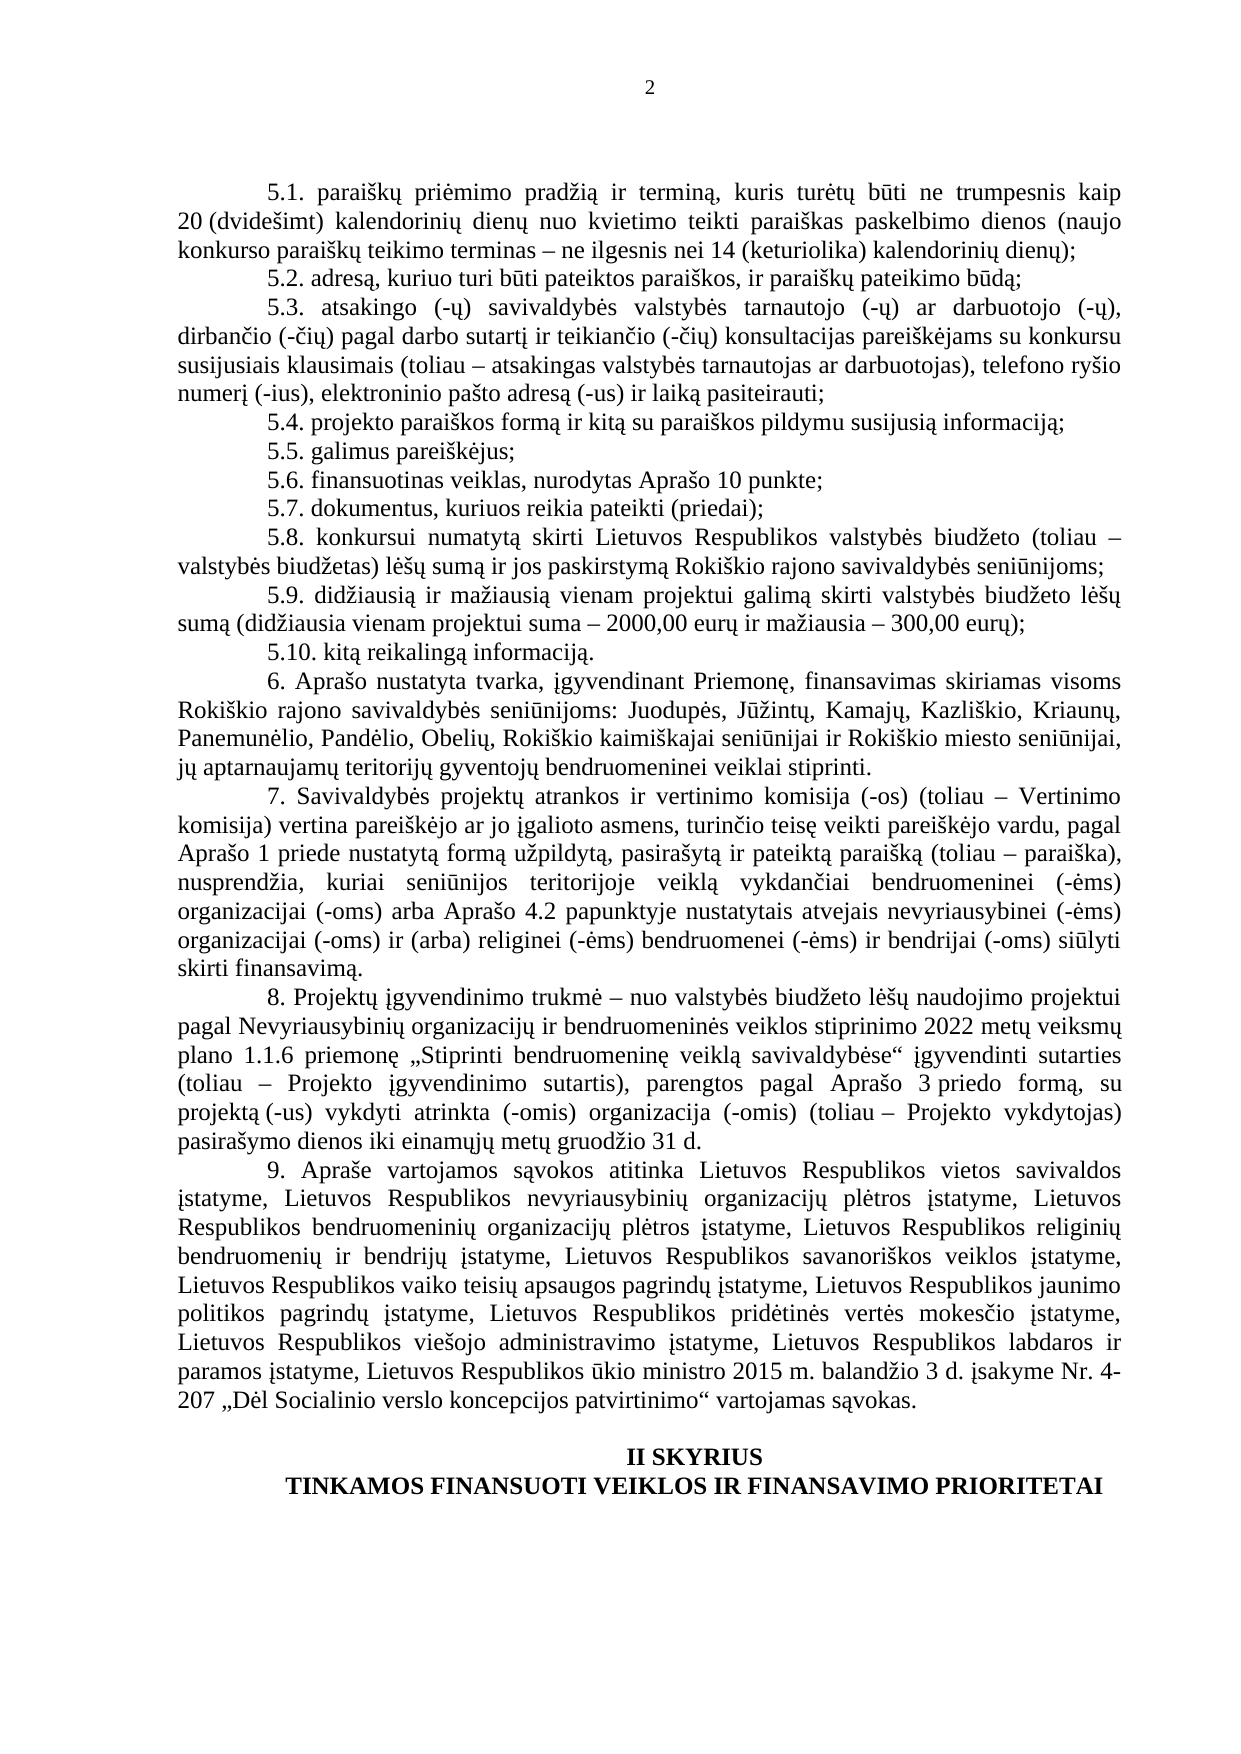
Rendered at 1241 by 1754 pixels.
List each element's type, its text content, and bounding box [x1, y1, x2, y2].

text 8. Projektų įgyvendinimo trukmė – nuo valstybės biudžeto lėšų naudojimo projektui pagal Nevyriausybinių organizacijų ir bendruomeninės veiklos stiprinimo 2022 metų veiksmų plano 1.1.6 priemonę „Stiprinti bendruomeninę veiklą savivaldybėse“ įgyvendinti sutarties (toliau – Projekto įgyvendinimo sutartis), parengtos pagal Aprašo 3 priedo formą, su projektą (-us) vykdyti atrinkta (-omis) organizacija (-omis) (toliau – Projekto vykdytojas) pasirašymo dienos iki einamųjų metų gruodžio 31 d. [177, 982, 1122, 1155]
text 5.2. adresą, kuriuo turi būti pateiktos paraiškos, ir paraiškų pateikimo būdą; [177, 263, 1122, 292]
text 5.3. atsakingo (-ų) savivaldybės valstybės tarnautojo (-ų) ar darbuotojo (-ų), dirbančio (-čių) pagal darbo sutartį ir teikiančio (-čių) konsultacijas pareiškėjams su konkursu susijusiais klausimais (toliau – atsakingas valstybės tarnautojas ar darbuotojas), telefono ryšio numerį (-ius), elektroninio pašto adresą (-us) ir laiką pasiteirauti; [177, 292, 1122, 407]
text 5.1. paraiškų priėmimo pradžią ir terminą, kuris turėtų būti ne trumpesnis kaip 20 (dvidešimt) kalendorinių dienų nuo kvietimo teikti paraiškas paskelbimo dienos (naujo konkurso paraiškų teikimo terminas – ne ilgesnis nei 14 (keturiolika) kalendorinių dienų); [177, 177, 1122, 263]
text II SKYRIUS [177, 1442, 1122, 1471]
text 5.6. finansuotinas veiklas, nurodytas Aprašo 10 punkte; [177, 465, 1122, 493]
text 9. Apraše vartojamos sąvokos atitinka Lietuvos Respublikos vietos savivaldos įstatyme, Lietuvos Respublikos nevyriausybinių organizacijų plėtros įstatyme, Lietuvos Respublikos bendruomeninių organizacijų plėtros įstatyme, Lietuvos Respublikos religinių bendruomenių ir bendrijų įstatyme, Lietuvos Respublikos savanoriškos veiklos įstatyme, Lietuvos Respublikos vaiko teisių apsaugos pagrindų įstatyme, Lietuvos Respublikos jaunimo politikos pagrindų įstatyme, Lietuvos Respublikos pridėtinės vertės mokesčio įstatyme, Lietuvos Respublikos viešojo administravimo įstatyme, Lietuvos Respublikos labdaros ir paramos įstatyme, Lietuvos Respublikos ūkio ministro 2015 m. balandžio 3 d. įsakyme Nr. 4-207 „Dėl Socialinio verslo koncepcijos patvirtinimo“ vartojamas sąvokas. [177, 1155, 1122, 1413]
text 5.10. kitą reikalingą informaciją. [177, 637, 1122, 666]
text 5.4. projekto paraiškos formą ir kitą su paraiškos pildymu susijusią informaciją; [177, 407, 1122, 436]
text 6. Aprašo nustatyta tvarka, įgyvendinant Priemonę, finansavimas skiriamas visoms Rokiškio rajono savivaldybės seniūnijoms: Juodupės, Jūžintų, Kamajų, Kazliškio, Kriaunų, Panemunėlio, Pandėlio, Obelių, Rokiškio kaimiškajai seniūnijai ir Rokiškio miesto seniūnijai, jų aptarnaujamų teritorijų gyventojų bendruomeninei veiklai stiprinti. [177, 666, 1122, 781]
text 5.9. didžiausią ir mažiausią vienam projektui galimą skirti valstybės biudžeto lėšų sumą (didžiausia vienam projektui suma – 2000,00 eurų ir mažiausia – 300,00 eurų); [177, 580, 1122, 637]
text TINKAMOS FINANSUOTI VEIKLOS IR FINANSAVIMO PRIORITETAI [177, 1471, 1122, 1500]
text 5.8. konkursui numatytą skirti Lietuvos Respublikos valstybės biudžeto (toliau – valstybės biudžetas) lėšų sumą ir jos paskirstymą Rokiškio rajono savivaldybės seniūnijoms; [177, 522, 1122, 580]
text 7. Savivaldybės projektų atrankos ir vertinimo komisija (-os) (toliau – Vertinimo komisija) vertina pareiškėjo ar jo įgalioto asmens, turinčio teisę veikti pareiškėjo vardu, pagal Aprašo 1 priede nustatytą formą užpildytą, pasirašytą ir pateiktą paraišką (toliau – paraiška), nusprendžia, kuriai seniūnijos teritorijoje veiklą vykdančiai bendruomeninei (-ėms) organizacijai (-oms) arba Aprašo 4.2 papunktyje nustatytais atvejais nevyriausybinei (-ėms) organizacijai (-oms) ir (arba) religinei (-ėms) bendruomenei (-ėms) ir bendrijai (-oms) siūlyti skirti finansavimą. [177, 781, 1122, 982]
text 5.5. galimus pareiškėjus; [177, 436, 1122, 465]
text 5.7. dokumentus, kuriuos reikia pateikti (priedai); [177, 493, 1122, 522]
